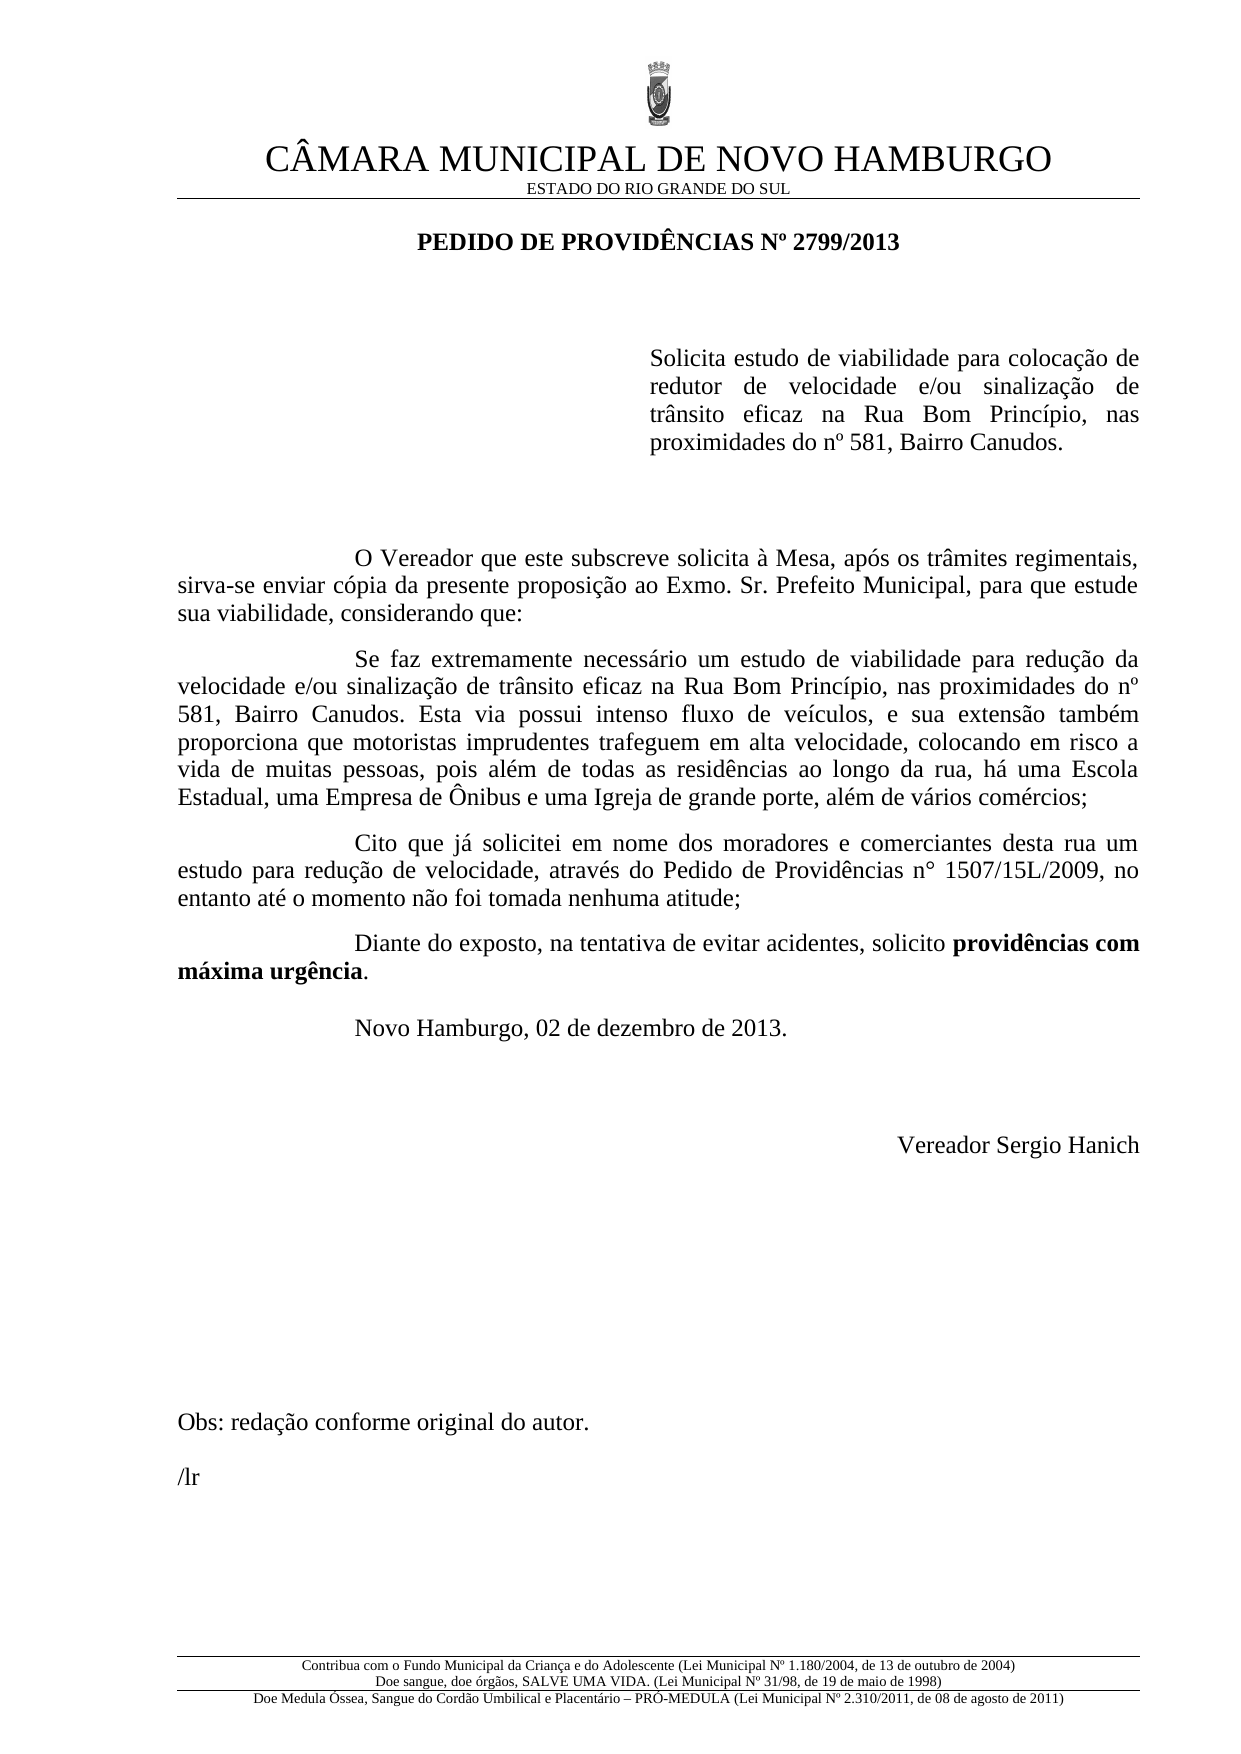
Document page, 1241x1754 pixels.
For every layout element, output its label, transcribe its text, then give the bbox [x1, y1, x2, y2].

text O Vereador que este subscreve solicita à Mesa, após os trâmites regimentais, sirva-se enviar cópia da presente proposição ao Exmo. Sr. Prefeito Municipal, para que estude sua viabilidade, considerando que: [177, 544, 1140, 627]
text Solicita estudo de viabilidade para colocação de redutor de velocidade e/ou sinalização de trânsito eficaz na Rua Bom Princípio, nas proximidades do nº 581, Bairro Canudos. [649, 344, 1140, 455]
text Se faz extremamente necessário um estudo de viabilidade para redução da velocidade e/ou sinalização de trânsito eficaz na Rua Bom Princípio, nas proximidades do nº 581, Bairro Canudos. Esta via possui intenso fluxo de veículos, e sua extensão também proporciona que motoristas imprudentes trafeguem em alta velocidade, colocando em risco a vida de muitas pessoas, pois além de todas as residências ao longo da rua, há uma Escola Estadual, uma Empresa de Ônibus e uma Igreja de grande porte, além de vários comércios; [177, 645, 1140, 811]
text Obs: redação conforme original do autor. [177, 1408, 1140, 1436]
text PEDIDO DE PROVIDÊNCIAS Nº 2799/2013 [177, 228, 1140, 256]
text Cito que já solicitei em nome dos moradores e comerciantes desta rua um estudo para redução de velocidade, através do Pedido de Providências n° 1507/15L/2009, no entanto até o momento não foi tomada nenhuma atitude; [177, 829, 1140, 912]
text Vereador Sergio Hanich [177, 1131, 1140, 1158]
text Diante do exposto, na tentativa de evitar acidentes, solicito providências com máxima urgência. [177, 929, 1140, 985]
text Novo Hamburgo, 02 de dezembro de 2013. [177, 1014, 1140, 1042]
text /lr [177, 1463, 1140, 1491]
